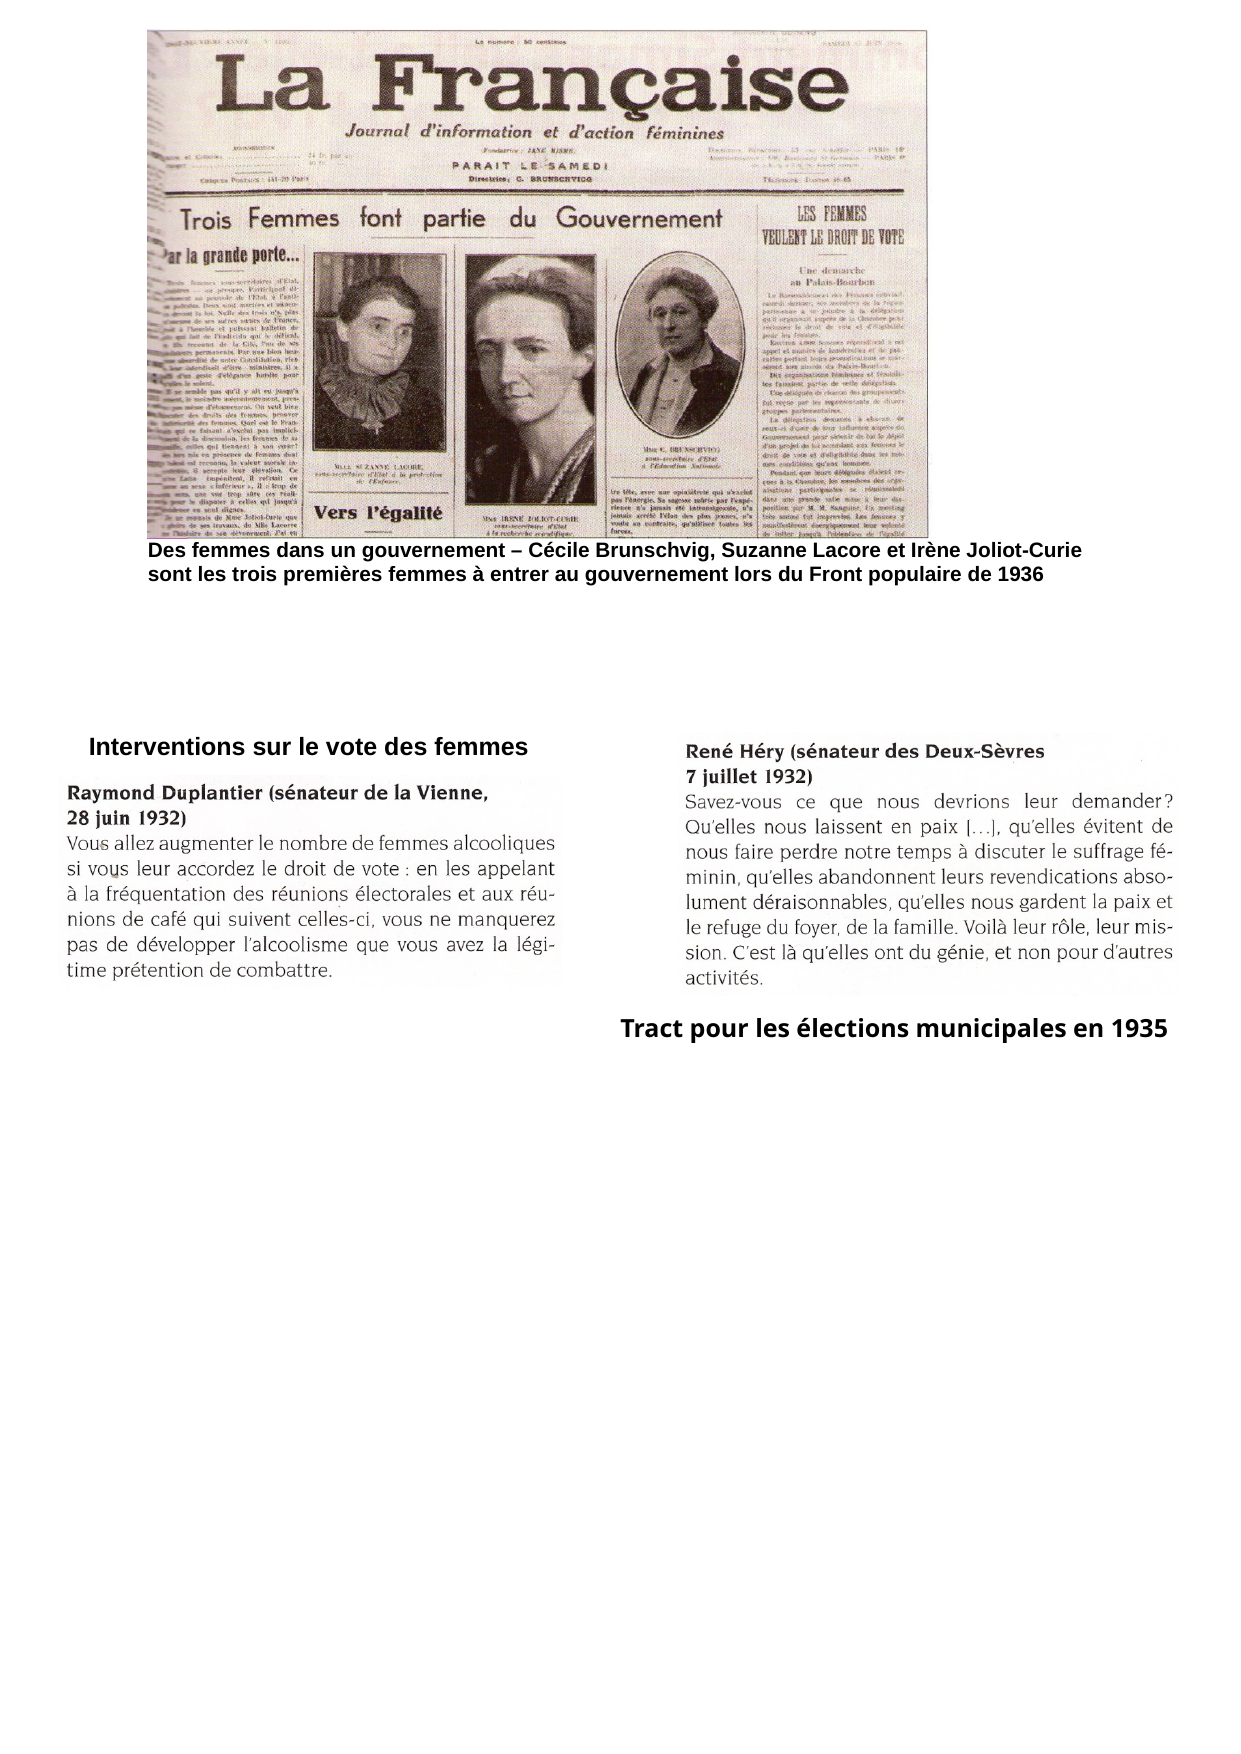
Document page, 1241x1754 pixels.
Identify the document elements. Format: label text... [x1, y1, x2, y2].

picture [679, 732, 1179, 996]
picture [147, 29, 933, 539]
text Interventions sur le vote des femmes [88, 732, 679, 761]
text Tract pour les élections municipales en 1935 [679, 1010, 1211, 1044]
picture [58, 775, 563, 989]
text sont les trois premières femmes à entrer au gouvernement lors du Front populaire de 1936 [148, 562, 1240, 586]
text Des femmes dans un gouvernement – Cécile Brunschvig, Suzanne Lacore et Irène Joliot-Curie [148, 538, 1240, 562]
